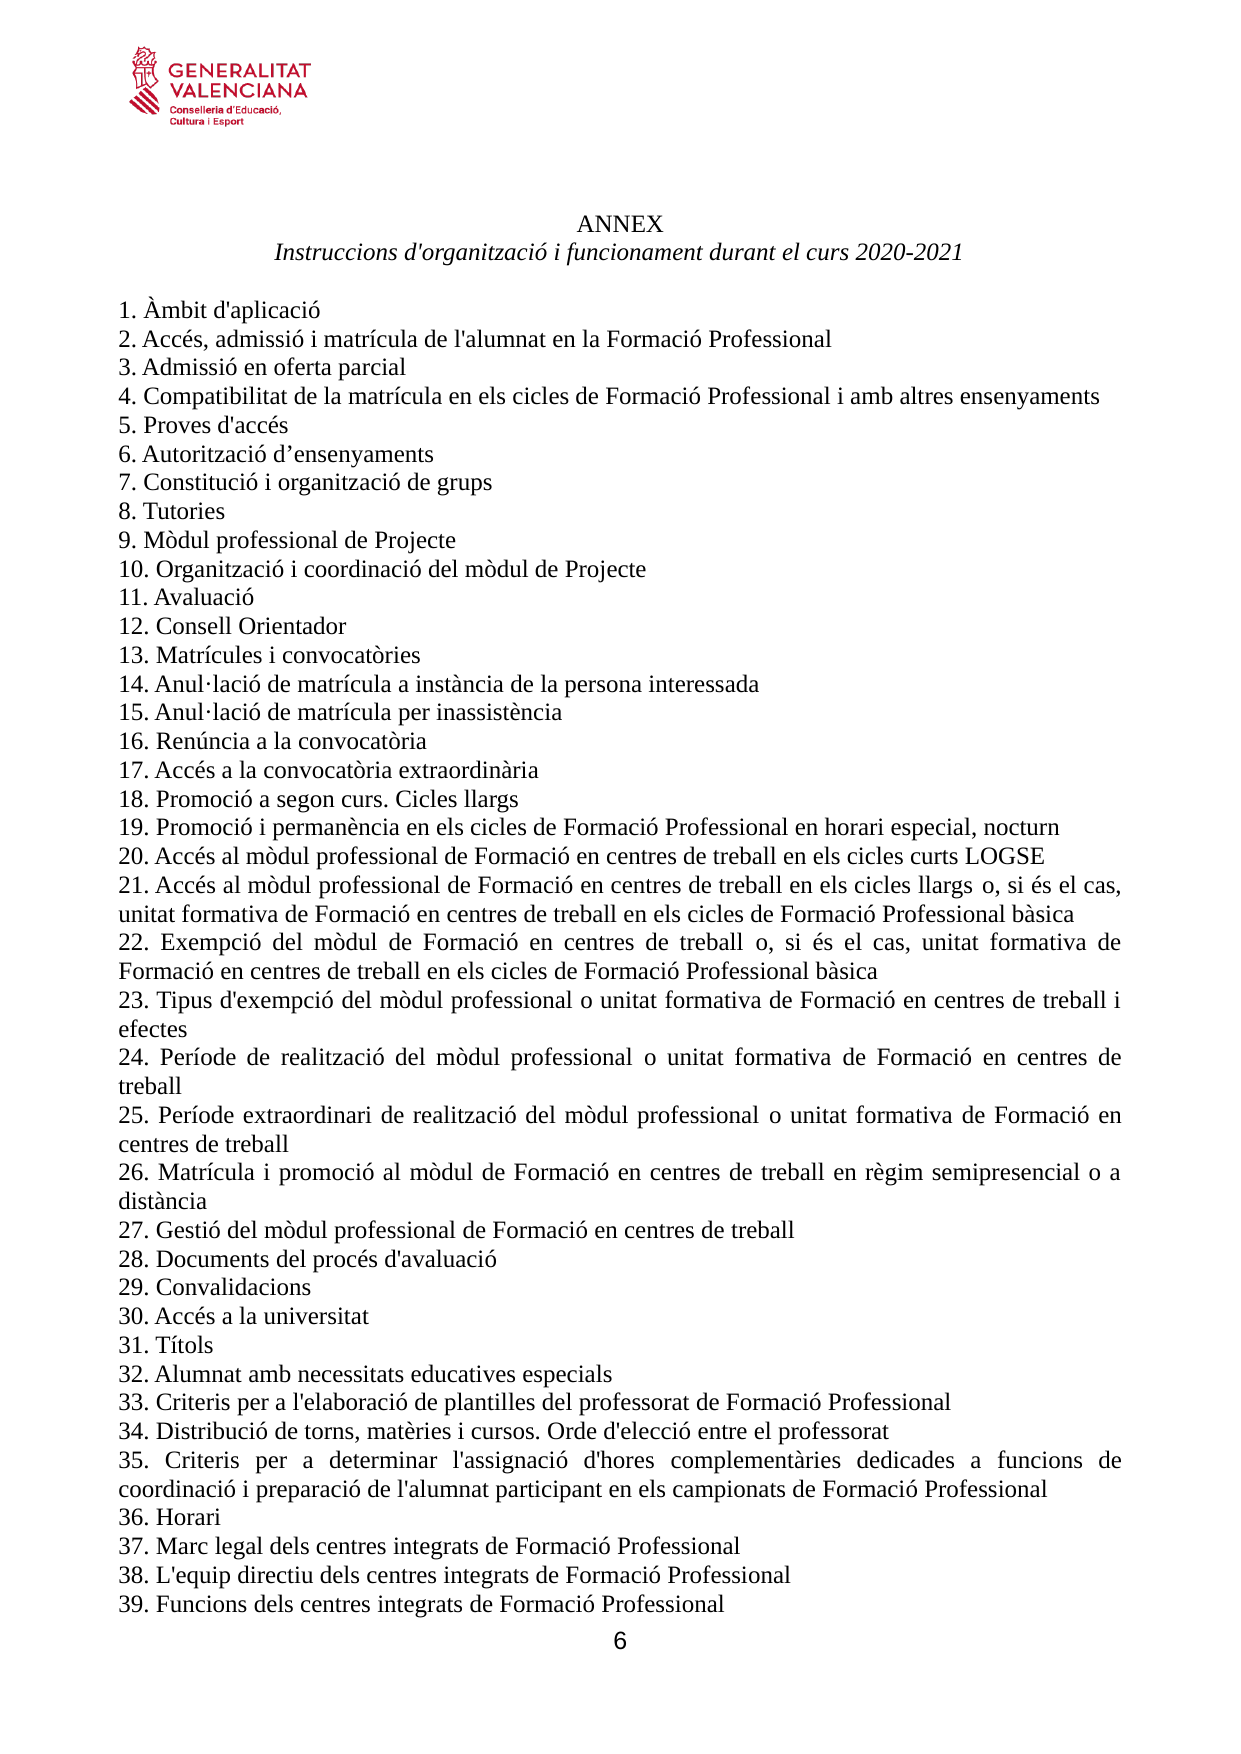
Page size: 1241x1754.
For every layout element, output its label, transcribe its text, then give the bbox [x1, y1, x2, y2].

text 11. Avaluació [118, 582, 1122, 611]
text 25. Període extraordinari de realització del mòdul professional o unitat formativa de Formació en centres de treball [118, 1100, 1122, 1157]
text 13. Matrícules i convocatòries [118, 640, 1122, 669]
text 30. Accés a la universitat [118, 1301, 1122, 1330]
text 31. Títols [118, 1330, 1122, 1359]
text 7. Constitució i organització de grups [118, 467, 1122, 496]
text 17. Accés a la convocatòria extraordinària [118, 755, 1122, 784]
text Instruccions d'organització i funcionament durant el curs 2020-2021 [118, 237, 1122, 266]
text 4. Compatibilitat de la matrícula en els cicles de Formació Professional i amb altres ensenyaments [118, 381, 1122, 410]
text 9. Mòdul professional de Projecte [118, 525, 1122, 554]
text 23. Tipus d'exempció del mòdul professional o unitat formativa de Formació en centres de treball i efectes [118, 985, 1122, 1042]
picture [111, 30, 327, 144]
text 14. Anul·lació de matrícula a instància de la persona interessada [118, 669, 1122, 697]
text 10. Organització i coordinació del mòdul de Projecte [118, 554, 1122, 582]
text 27. Gestió del mòdul professional de Formació en centres de treball [118, 1215, 1122, 1244]
text 8. Tutories [118, 496, 1122, 525]
text 16. Renúncia a la convocatòria [118, 726, 1122, 755]
text 3. Admissió en oferta parcial [118, 352, 1122, 381]
text 21. Accés al mòdul professional de Formació en centres de treball en els cicles llargs o, si és el cas, unitat formativa de Formació en centres de treball en els cicles de Formació Professional bàsica [118, 870, 1122, 927]
text 29. Convalidacions [118, 1272, 1122, 1301]
text 1. Àmbit d'aplicació [118, 295, 1122, 324]
text 22. Exempció del mòdul de Formació en centres de treball o, si és el cas, unitat formativa de Formació en centres de treball en els cicles de Formació Professional bàsica [118, 927, 1122, 985]
text 5. Proves d'accés [118, 410, 1122, 439]
text 28. Documents del procés d'avaluació [118, 1244, 1122, 1272]
text 33. Criteris per a l'elaboració de plantilles del professorat de Formació Professional [118, 1387, 1122, 1416]
text 12. Consell Orientador [118, 611, 1122, 640]
text 26. Matrícula i promoció al mòdul de Formació en centres de treball en règim semipresencial o a distància [118, 1157, 1122, 1215]
text 39. Funcions dels centres integrats de Formació Professional [118, 1589, 1122, 1617]
text 19. Promoció i permanència en els cicles de Formació Professional en horari especial, nocturn [118, 812, 1122, 841]
text 37. Marc legal dels centres integrats de Formació Professional [118, 1531, 1122, 1560]
text 35. Criteris per a determinar l'assignació d'hores complementàries dedicades a funcions de coordinació i preparació de l'alumnat participant en els campionats de Formació Professional [118, 1445, 1122, 1502]
text 32. Alumnat amb necessitats educatives especials [118, 1359, 1122, 1387]
text 18. Promoció a segon curs. Cicles llargs [118, 784, 1122, 812]
text 38. L'equip directiu dels centres integrats de Formació Professional [118, 1560, 1122, 1589]
text 36. Horari [118, 1502, 1122, 1531]
text ANNEX [118, 209, 1122, 237]
text 15. Anul·lació de matrícula per inassistència [118, 697, 1122, 726]
text 6. Autorització d’ensenyaments [118, 439, 1122, 467]
text 34. Distribució de torns, matèries i cursos. Orde d'elecció entre el professorat [118, 1416, 1122, 1445]
text 24. Període de realització del mòdul professional o unitat formativa de Formació en centres de treball [118, 1042, 1122, 1100]
text 20. Accés al mòdul professional de Formació en centres de treball en els cicles curts LOGSE [118, 841, 1122, 870]
text 2. Accés, admissió i matrícula de l'alumnat en la Formació Professional [118, 324, 1122, 352]
